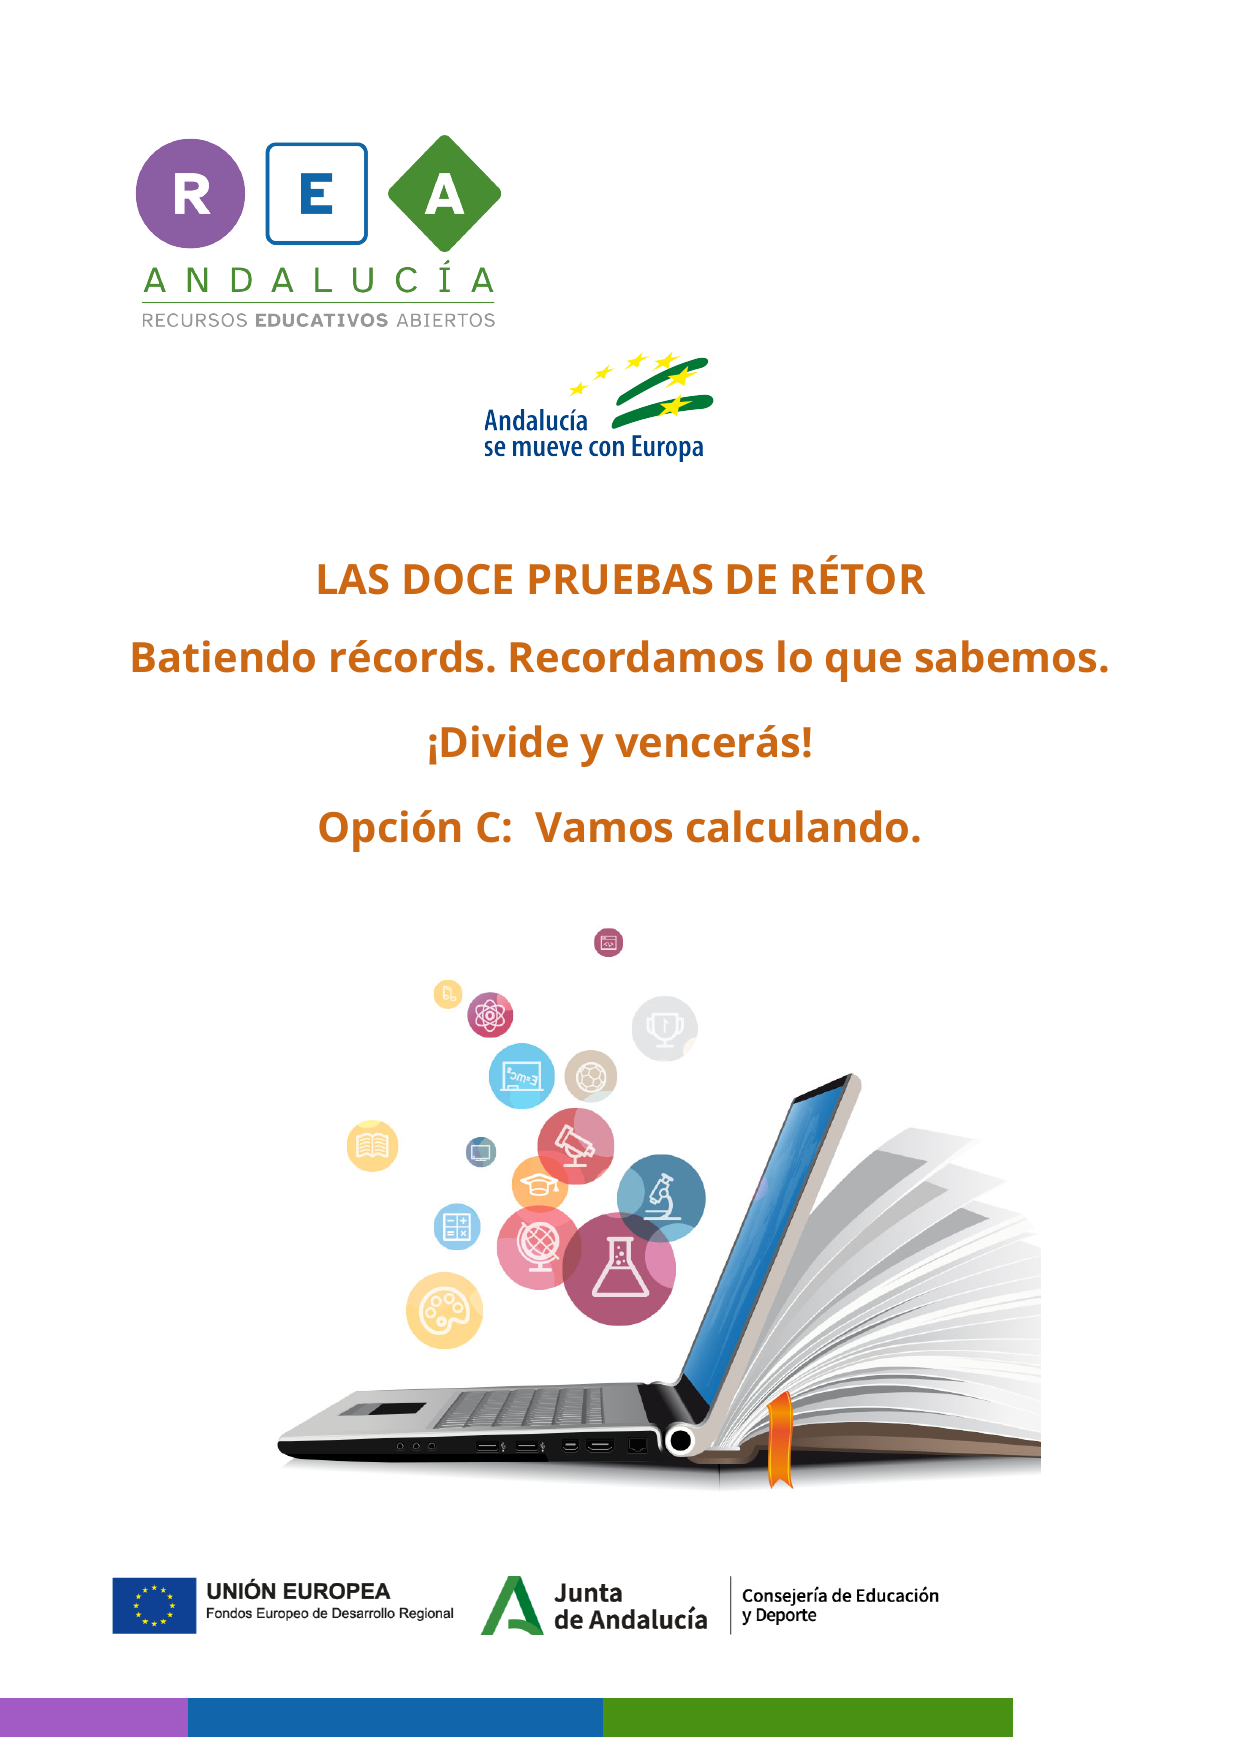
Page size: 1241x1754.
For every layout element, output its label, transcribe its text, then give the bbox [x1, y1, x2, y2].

text Batiendo récords. Recordamos lo que sabemos. [118, 628, 1122, 685]
title LAS DOCE PRUEBAS DE RÉTOR [118, 550, 1122, 607]
picture [118, 118, 715, 462]
text ¡Divide y vencerás! [118, 713, 1122, 770]
text Opción C: Vamos calculando. [118, 798, 1122, 855]
picture [0, 896, 1041, 1737]
